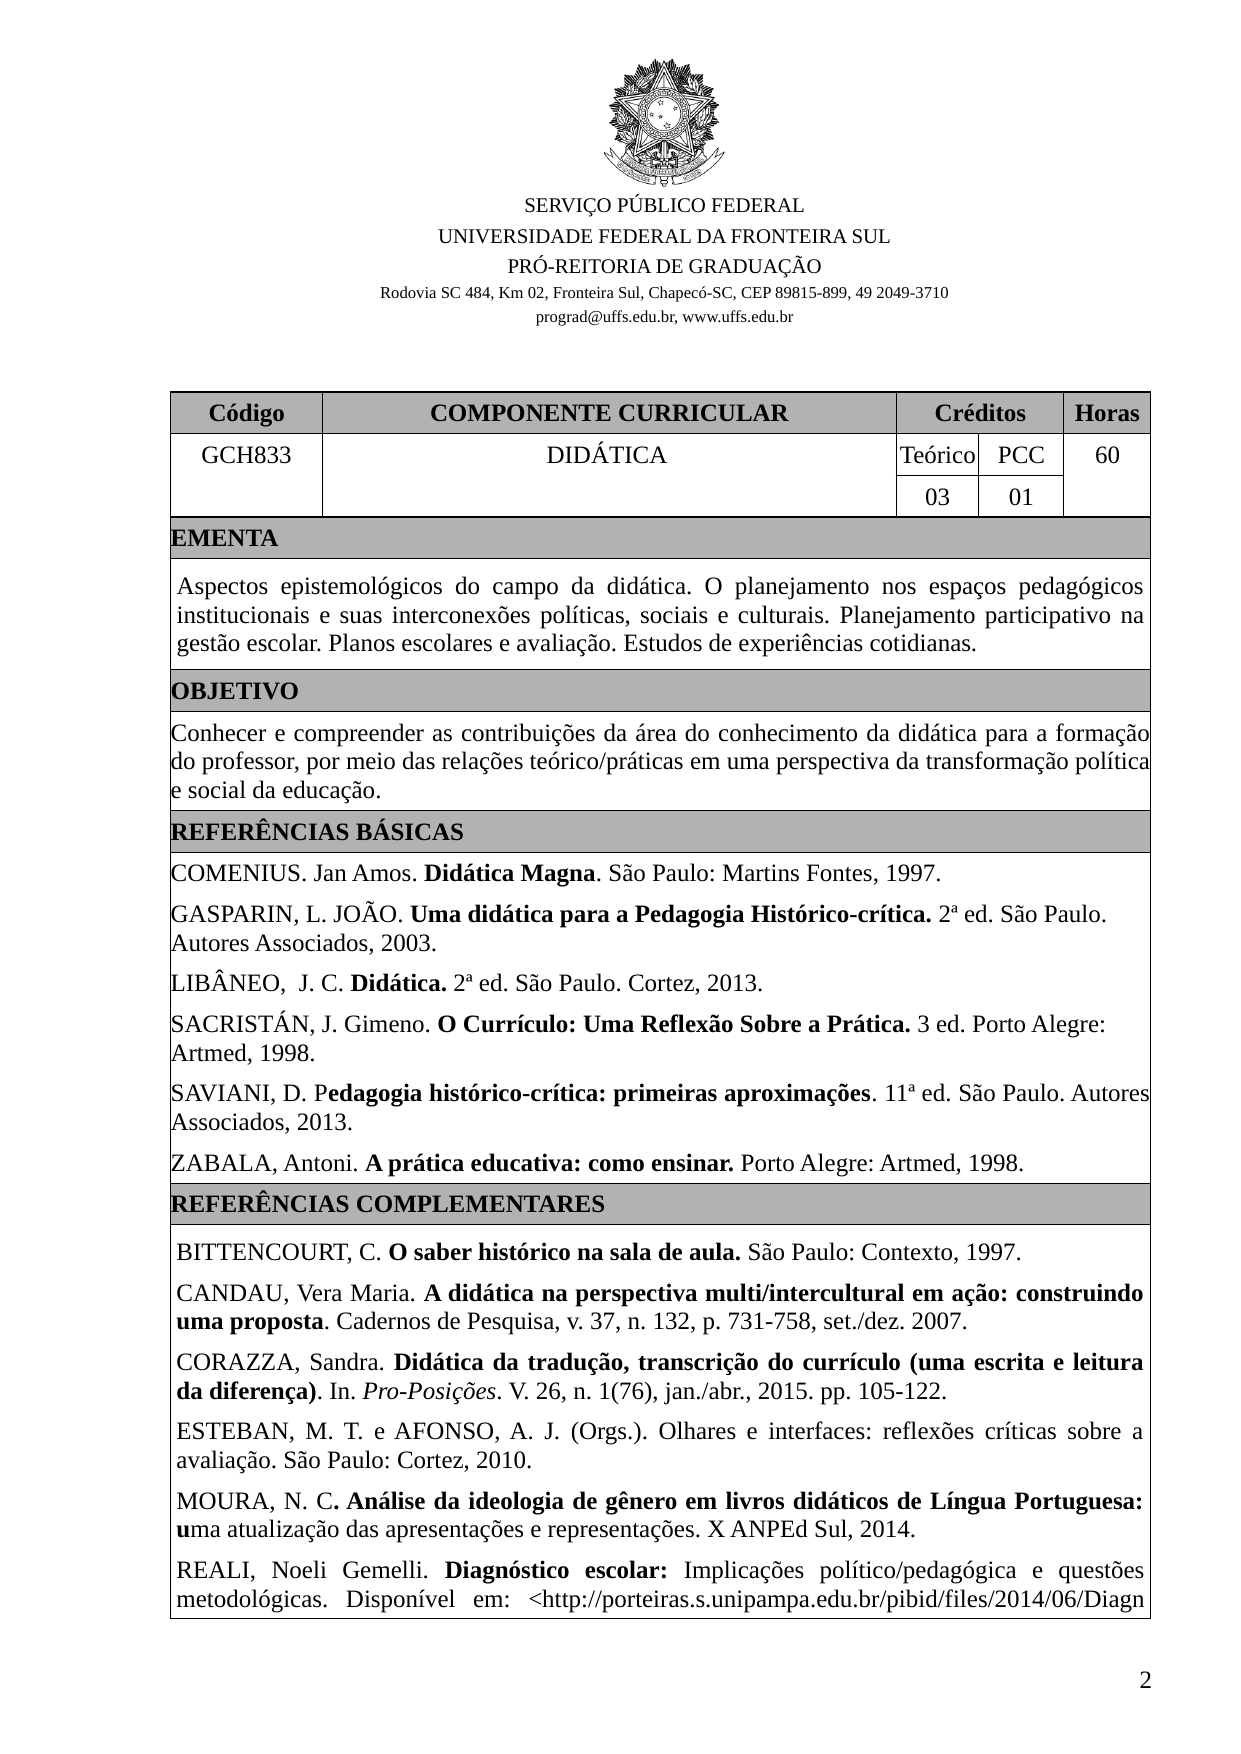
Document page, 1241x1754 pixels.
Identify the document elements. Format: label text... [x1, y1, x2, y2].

table_cell DIDÁTICA [323, 434, 896, 516]
table_cell PCC [979, 434, 1063, 475]
table_cell REFERÊNCIAS BÁSICAS [171, 811, 1150, 852]
table_cell COMENIUS. Jan Amos. Didática Magna. São Paulo: Martins Fontes, 1997. GASPARIN, L. JOÃO. Uma didática para a Pedagogia Histórico-crítica. 2ª ed. São Paulo. Autores Associados, 2003. LIBÂNEO, J. C. Didática. 2ª ed. São Paulo. Cortez, 2013. SACRISTÁN, J. Gimeno. O Currículo: Uma Reflexão Sobre a Prática. 3 ed. Porto Alegre: Artmed, 1998. SAVIANI, D. Pedagogia histórico-crítica: primeiras aproximações. 11ª ed. São Paulo. Autores Associados, 2013. ZABALA, Antoni. A prática educativa: como ensinar. Porto Alegre: Artmed, 1998. [171, 853, 1150, 1183]
table_header Horas [1064, 393, 1150, 433]
table_cell BITTENCOURT, C. O saber histórico na sala de aula. São Paulo: Contexto, 1997. CANDAU, Vera Maria. A didática na perspectiva multi/intercultural em ação: construindo uma proposta. Cadernos de Pesquisa, v. 37, n. 132, p. 731-758, set./dez. 2007. CORAZZA, Sandra. Didática da tradução, transcrição do currículo (uma escrita e leitura da diferença). In. Pro-Posições. V. 26, n. 1(76), jan./abr., 2015. pp. 105-122. ESTEBAN, M. T. e AFONSO, A. J. (Orgs.). Olhares e interfaces: reflexões críticas sobre a avaliação. São Paulo: Cortez, 2010. MOURA, N. C. Análise da ideologia de gênero em livros didáticos de Língua Portuguesa: uma atualização das apresentações e representações. X ANPEd Sul, 2014. REALI, Noeli Gemelli. Diagnóstico escolar: Implicações político/pedagógica e questões metodológicas. Disponível em: <http://porteiras.s.unipampa.edu.br/pibid/files/2014/06/Diagn [171, 1225, 1150, 1618]
table_cell 03 [897, 476, 978, 516]
table_cell REFERÊNCIAS COMPLEMENTARES [171, 1184, 1150, 1224]
table_cell Conhecer e compreender as contribuições da área do conhecimento da didática para a formação do professor, por meio das relações teórico/práticas em uma perspectiva da transformação política e social da educação. [171, 712, 1150, 810]
table_cell Teórico [897, 434, 978, 475]
table_cell EMENTA [171, 518, 1150, 558]
table_cell OBJETIVO [171, 670, 1150, 711]
table_header COMPONENTE CURRICULAR [323, 393, 896, 433]
table_cell GCH833 [171, 434, 322, 516]
table_header Créditos [897, 393, 1063, 433]
table_cell 60 [1064, 434, 1150, 516]
table_header Código [171, 393, 322, 433]
table_cell 01 [979, 476, 1063, 516]
table_cell Aspectos epistemológicos do campo da didática. O planejamento nos espaços pedagógicos institucionais e suas interconexões políticas, sociais e culturais. Planejamento participativo na gestão escolar. Planos escolares e avaliação. Estudos de experiências cotidianas. [171, 559, 1150, 669]
